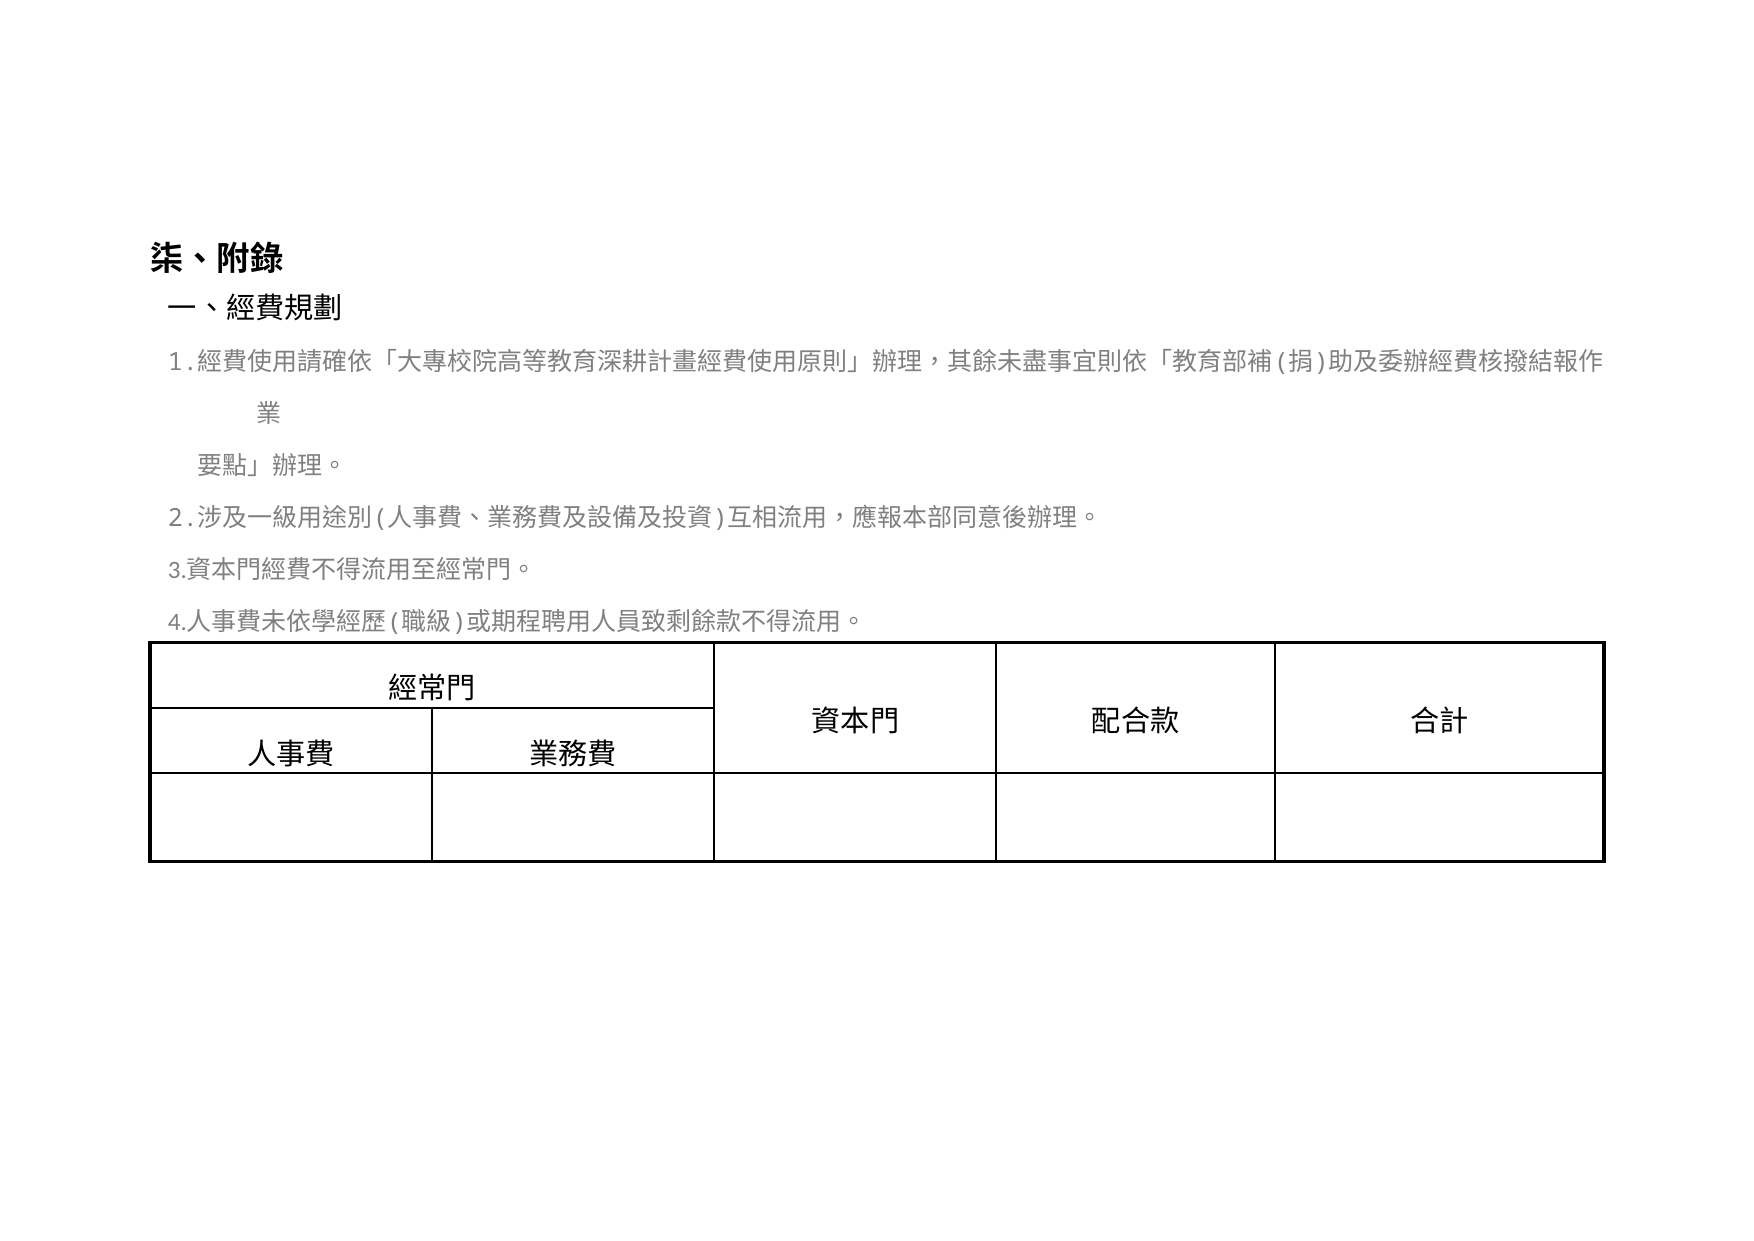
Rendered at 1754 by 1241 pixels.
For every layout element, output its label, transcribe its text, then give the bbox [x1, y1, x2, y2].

table_cell 人事費 [152, 709, 431, 772]
table_cell [715, 774, 995, 860]
text 要點」辦理。 [168, 433, 1604, 485]
text 柒、附錄 [150, 214, 1604, 276]
table_header 合計 [1276, 644, 1602, 772]
table_header 資本門 [715, 644, 995, 772]
text 1.經費使用請確依「大專校院高等教育深耕計畫經費使用原則」辦理，其餘未盡事宜則依「教育部補(捐)助及委辦經費核撥結報作業 [168, 328, 1604, 433]
table_header 經常門 [152, 644, 713, 707]
text 3.資本門經費不得流用至經常門。 [168, 537, 1604, 589]
text 2.涉及一級用途別(人事費、業務費及設備及投資)互相流用，應報本部同意後辦理。 [168, 485, 1604, 537]
table_cell [152, 774, 431, 860]
table_cell [997, 774, 1274, 860]
table_cell [1276, 774, 1602, 860]
table_header 配合款 [997, 644, 1274, 772]
text 4.人事費未依學經歷(職級)或期程聘用人員致剩餘款不得流用。 [168, 589, 1604, 641]
table_cell [433, 774, 713, 860]
text 一、經費規劃 [168, 276, 1604, 328]
table_cell 業務費 [433, 709, 713, 772]
